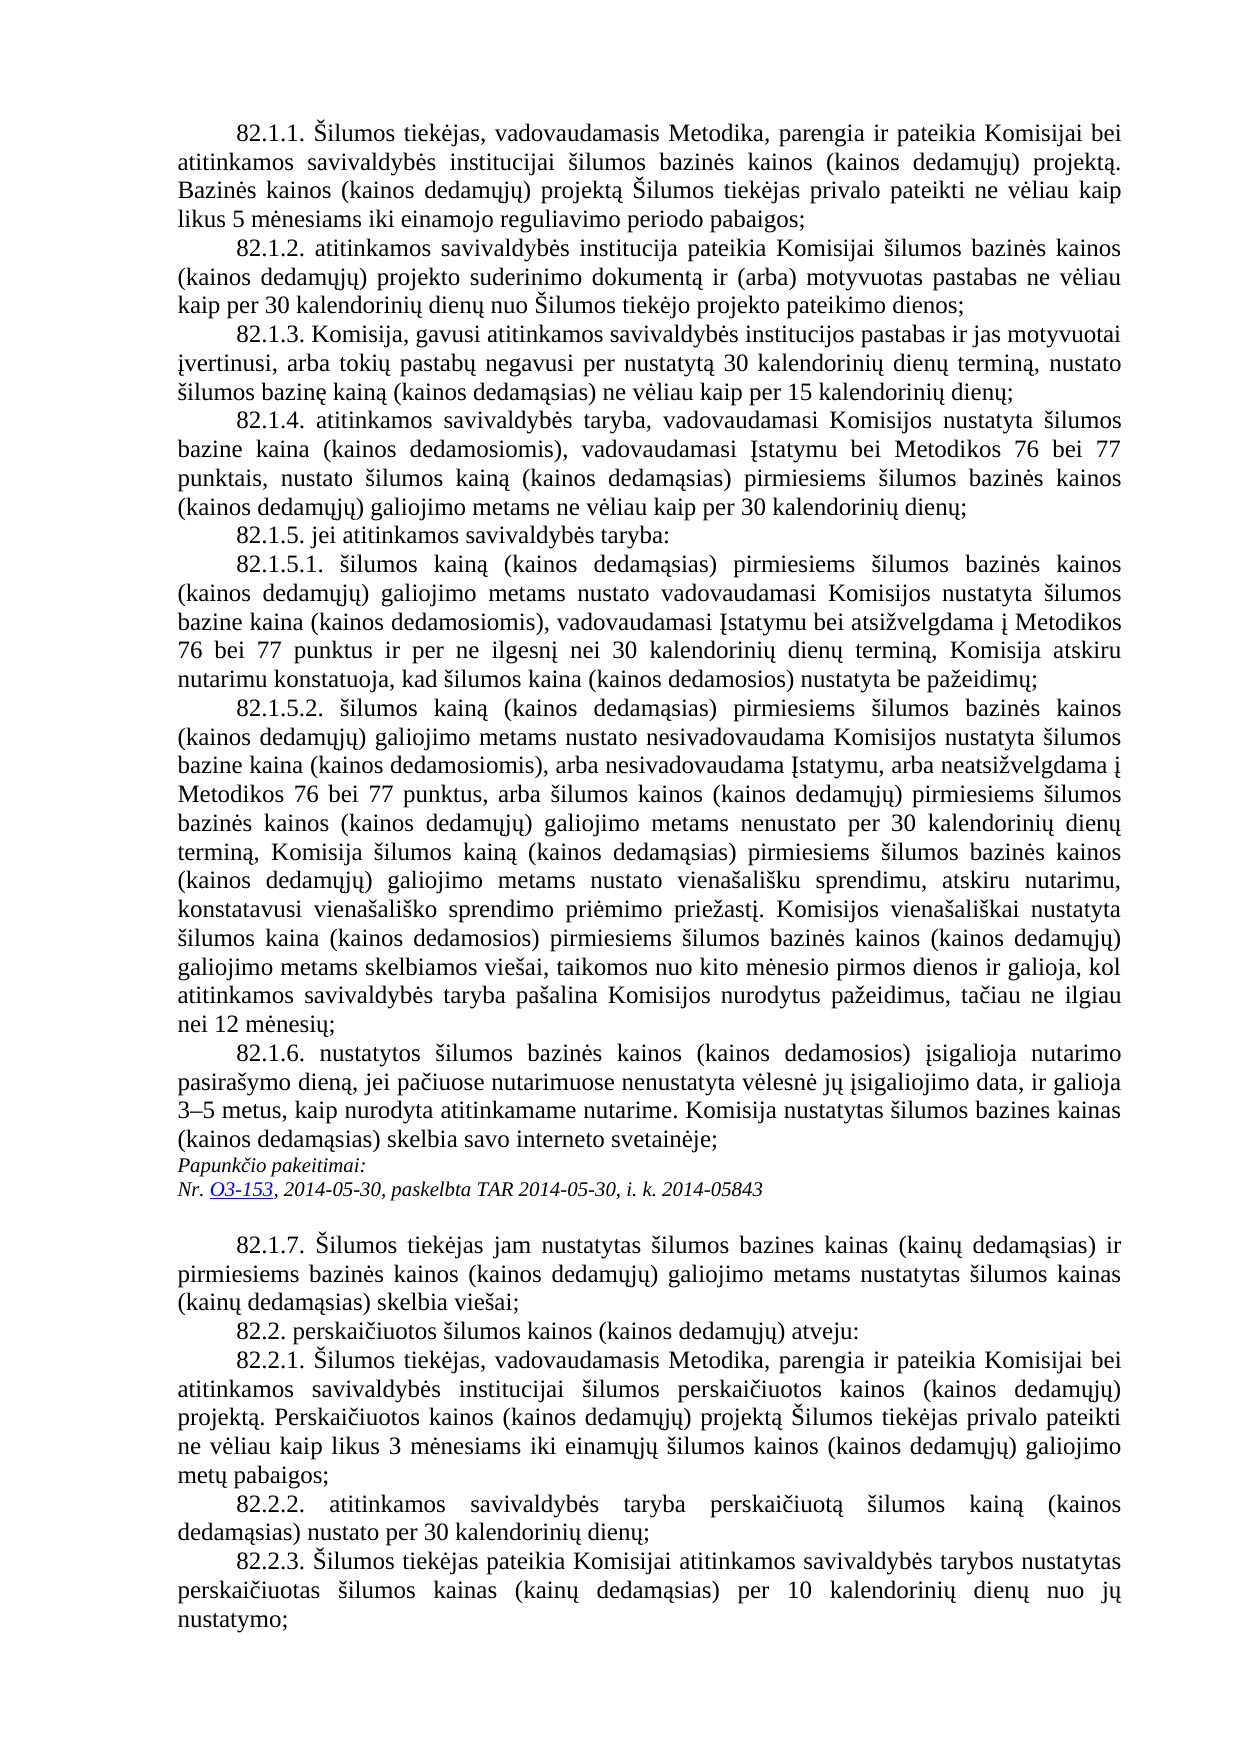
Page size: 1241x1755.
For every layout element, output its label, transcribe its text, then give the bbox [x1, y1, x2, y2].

text 82.1.5.2. šilumos kainą (kainos dedamąsias) pirmiesiems šilumos bazinės kainos (kainos dedamųjų) galiojimo metams nustato nesivadovaudama Komisijos nustatyta šilumos bazine kaina (kainos dedamosiomis), arba nesivadovaudama Įstatymu, arba neatsižvelgdama į Metodikos 76 bei 77 punktus, arba šilumos kainos (kainos dedamųjų) pirmiesiems šilumos bazinės kainos (kainos dedamųjų) galiojimo metams nenustato per 30 kalendorinių dienų terminą, Komisija šilumos kainą (kainos dedamąsias) pirmiesiems šilumos bazinės kainos (kainos dedamųjų) galiojimo metams nustato vienašališku sprendimu, atskiru nutarimu, konstatavusi vienašališko sprendimo priėmimo priežastį. Komisijos vienašališkai nustatyta šilumos kaina (kainos dedamosios) pirmiesiems šilumos bazinės kainos (kainos dedamųjų) galiojimo metams skelbiamos viešai, taikomos nuo kito mėnesio pirmos dienos ir galioja, kol atitinkamos savivaldybės taryba pašalina Komisijos nurodytus pažeidimus, tačiau ne ilgiau nei 12 mėnesių; [177, 693, 1122, 1038]
text 82.1.6. nustatytos šilumos bazinės kainos (kainos dedamosios) įsigalioja nutarimo pasirašymo dieną, jei pačiuose nutarimuose nenustatyta vėlesnė jų įsigaliojimo data, ir galioja 3–5 metus, kaip nurodyta atitinkamame nutarime. Komisija nustatytas šilumos bazines kainas (kainos dedamąsias) skelbia savo interneto svetainėje; [177, 1038, 1122, 1153]
text 82.1.4. atitinkamos savivaldybės taryba, vadovaudamasi Komisijos nustatyta šilumos bazine kaina (kainos dedamosiomis), vadovaudamasi Įstatymu bei Metodikos 76 bei 77 punktais, nustato šilumos kainą (kainos dedamąsias) pirmiesiems šilumos bazinės kainos (kainos dedamųjų) galiojimo metams ne vėliau kaip per 30 kalendorinių dienų; [177, 406, 1122, 521]
text 82.1.5. jei atitinkamos savivaldybės taryba: [177, 521, 1122, 549]
text 82.2.2. atitinkamos savivaldybės taryba perskaičiuotą šilumos kainą (kainos dedamąsias) nustato per 30 kalendorinių dienų; [177, 1489, 1122, 1546]
text 82.2.3. Šilumos tiekėjas pateikia Komisijai atitinkamos savivaldybės tarybos nustatytas perskaičiuotas šilumos kainas (kainų dedamąsias) per 10 kalendorinių dienų nuo jų nustatymo; [177, 1546, 1122, 1632]
text 82.1.7. Šilumos tiekėjas jam nustatytas šilumos bazines kainas (kainų dedamąsias) ir pirmiesiems bazinės kainos (kainos dedamųjų) galiojimo metams nustatytas šilumos kainas (kainų dedamąsias) skelbia viešai; [177, 1230, 1122, 1316]
text 82.1.2. atitinkamos savivaldybės institucija pateikia Komisijai šilumos bazinės kainos (kainos dedamųjų) projekto suderinimo dokumentą ir (arba) motyvuotas pastabas ne vėliau kaip per 30 kalendorinių dienų nuo Šilumos tiekėjo projekto pateikimo dienos; [177, 233, 1122, 319]
text Nr. O3-153, 2014-05-30, paskelbta TAR 2014-05-30, i. k. 2014-05843 [177, 1177, 1122, 1201]
text 82.1.5.1. šilumos kainą (kainos dedamąsias) pirmiesiems šilumos bazinės kainos (kainos dedamųjų) galiojimo metams nustato vadovaudamasi Komisijos nustatyta šilumos bazine kaina (kainos dedamosiomis), vadovaudamasi Įstatymu bei atsižvelgdama į Metodikos 76 bei 77 punktus ir per ne ilgesnį nei 30 kalendorinių dienų terminą, Komisija atskiru nutarimu konstatuoja, kad šilumos kaina (kainos dedamosios) nustatyta be pažeidimų; [177, 549, 1122, 693]
text 82.1.1. Šilumos tiekėjas, vadovaudamasis Metodika, parengia ir pateikia Komisijai bei atitinkamos savivaldybės institucijai šilumos bazinės kainos (kainos dedamųjų) projektą. Bazinės kainos (kainos dedamųjų) projektą Šilumos tiekėjas privalo pateikti ne vėliau kaip likus 5 mėnesiams iki einamojo reguliavimo periodo pabaigos; [177, 118, 1122, 233]
text 82.1.3. Komisija, gavusi atitinkamos savivaldybės institucijos pastabas ir jas motyvuotai įvertinusi, arba tokių pastabų negavusi per nustatytą 30 kalendorinių dienų terminą, nustato šilumos bazinę kainą (kainos dedamąsias) ne vėliau kaip per 15 kalendorinių dienų; [177, 319, 1122, 406]
text 82.2. perskaičiuotos šilumos kainos (kainos dedamųjų) atveju: [177, 1316, 1122, 1345]
text Papunkčio pakeitimai: [177, 1153, 1122, 1177]
text 82.2.1. Šilumos tiekėjas, vadovaudamasis Metodika, parengia ir pateikia Komisijai bei atitinkamos savivaldybės institucijai šilumos perskaičiuotos kainos (kainos dedamųjų) projektą. Perskaičiuotos kainos (kainos dedamųjų) projektą Šilumos tiekėjas privalo pateikti ne vėliau kaip likus 3 mėnesiams iki einamųjų šilumos kainos (kainos dedamųjų) galiojimo metų pabaigos; [177, 1345, 1122, 1489]
